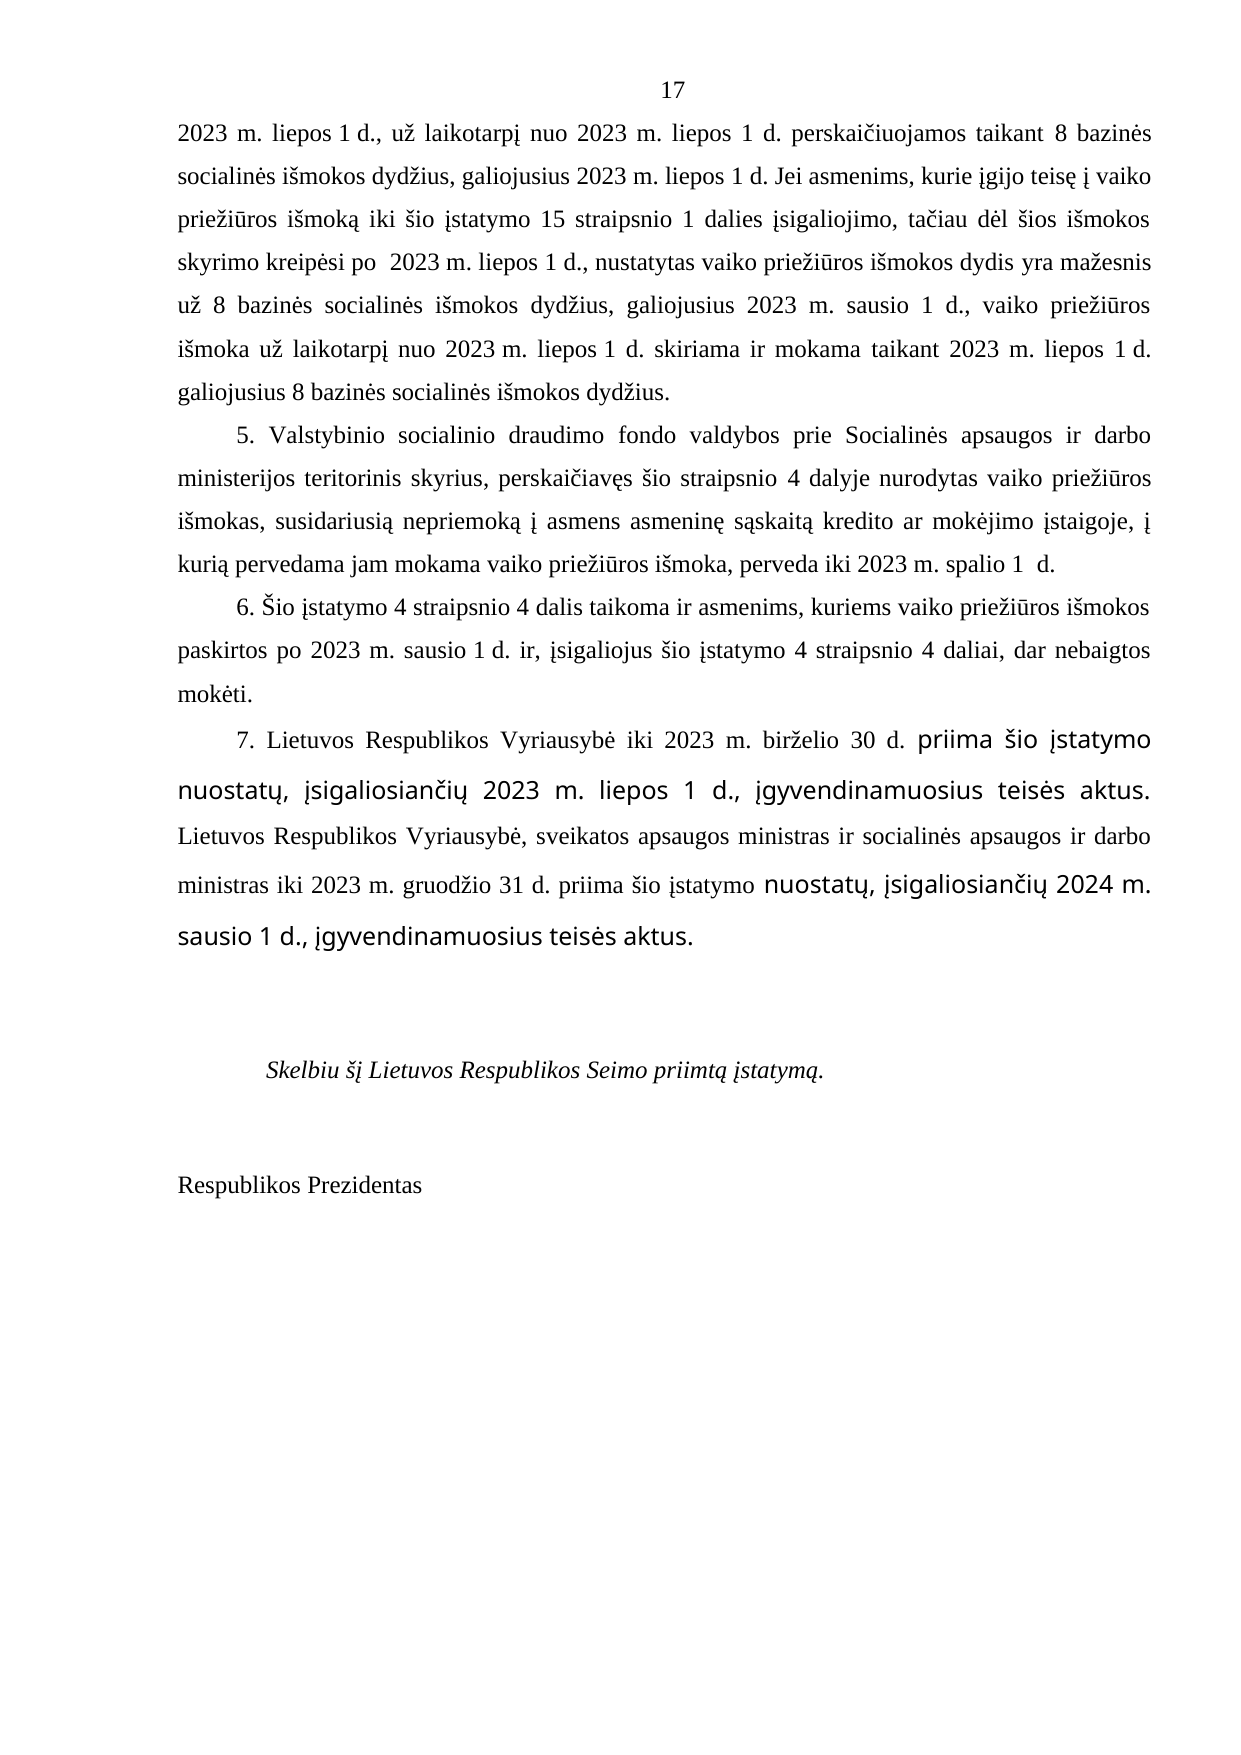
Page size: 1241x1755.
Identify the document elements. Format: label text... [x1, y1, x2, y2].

text 5. Valstybinio socialinio draudimo fondo valdybos prie Socialinės apsaugos ir darbo ministerijos teritorinis skyrius, perskaičiavęs šio straipsnio 4 dalyje nurodytas vaiko priežiūros išmokas, susidariusią nepriemoką į asmens asmeninę sąskaitą kredito ar mokėjimo įstaigoje, į kurią pervedama jam mokama vaiko priežiūros išmoka, perveda iki 2023 m. spalio 1 d. [177, 420, 1152, 578]
text Skelbiu šį Lietuvos Respublikos Seimo priimtą įstatymą. [177, 1055, 1152, 1084]
text 7. Lietuvos Respublikos Vyriausybė iki 2023 m. birželio 30 d. priima šio įstatymo nuostatų, įsigaliosiančių 2023 m. liepos 1 d., įgyvendinamuosius teisės aktus. Lietuvos Respublikos Vyriausybė, sveikatos apsaugos ministras ir socialinės apsaugos ir darbo ministras iki 2023 m. gruodžio 31 d. priima šio įstatymo nuostatų, įsigaliosiančių 2024 m. sausio 1 d., įgyvendinamuosius teisės aktus. [177, 722, 1152, 952]
text Respublikos Prezidentas [177, 1170, 1152, 1199]
text 2023 m. liepos 1 d., už laikotarpį nuo 2023 m. liepos 1 d. perskaičiuojamos taikant 8 bazinės socialinės išmokos dydžius, galiojusius 2023 m. liepos 1 d. Jei asmenims, kurie įgijo teisę į vaiko priežiūros išmoką iki šio įstatymo 15 straipsnio 1 dalies įsigaliojimo, tačiau dėl šios išmokos skyrimo kreipėsi po 2023 m. liepos 1 d., nustatytas vaiko priežiūros išmokos dydis yra mažesnis už 8 bazinės socialinės išmokos dydžius, galiojusius 2023 m. sausio 1 d., vaiko priežiūros išmoka už laikotarpį nuo 2023 m. liepos 1 d. skiriama ir mokama taikant 2023 m. liepos 1 d. galiojusius 8 bazinės socialinės išmokos dydžius. [177, 118, 1152, 406]
text 6. Šio įstatymo 4 straipsnio 4 dalis taikoma ir asmenims, kuriems vaiko priežiūros išmokos paskirtos po 2023 m. sausio 1 d. ir, įsigaliojus šio įstatymo 4 straipsnio 4 daliai, dar nebaigtos mokėti. [177, 592, 1152, 707]
